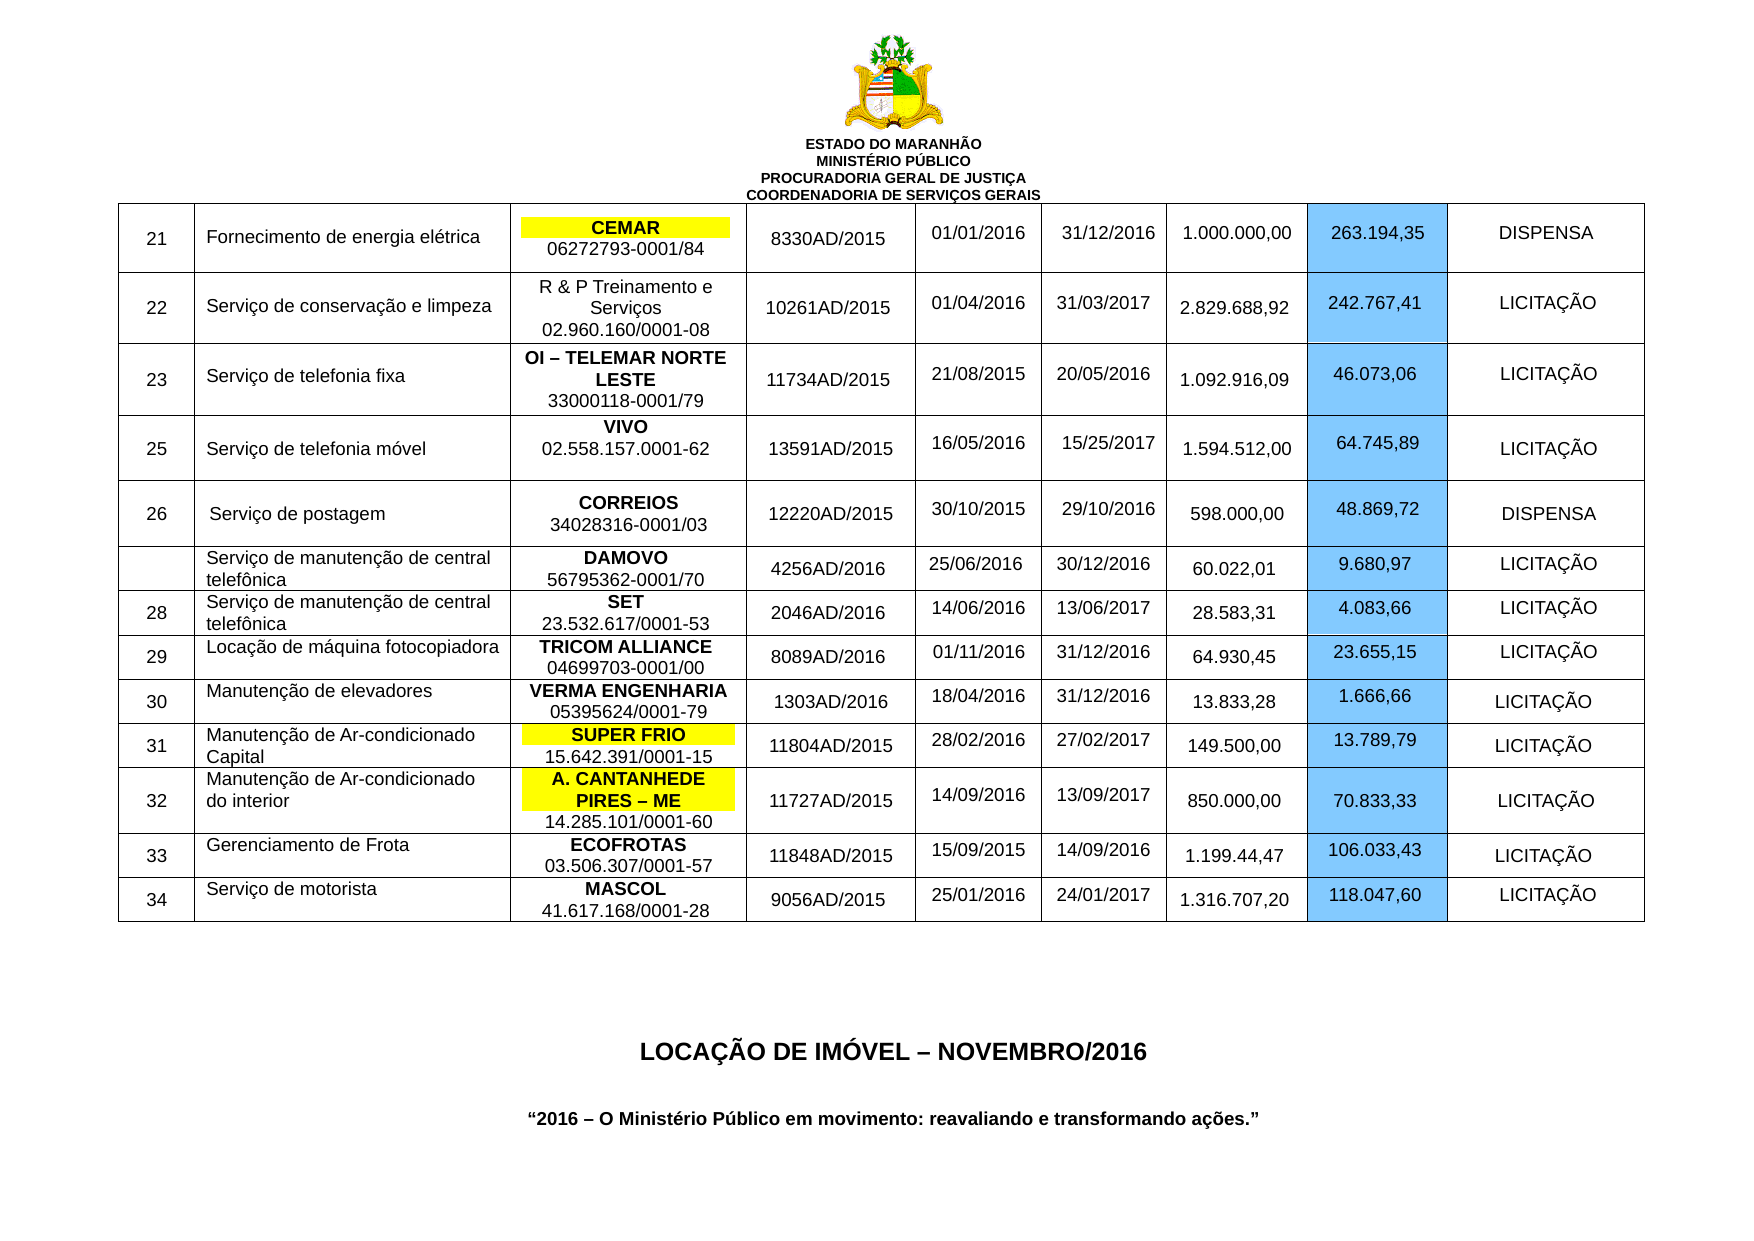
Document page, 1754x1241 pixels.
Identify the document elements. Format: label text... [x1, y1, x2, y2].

table_cell 25 [119, 416, 194, 480]
table_cell LICITAÇÃO [1448, 416, 1644, 480]
table_cell 1.666,66 [1308, 680, 1447, 723]
table_cell 26 [119, 481, 194, 546]
table_cell 21 [119, 204, 194, 272]
table_cell 18/04/2016 [916, 680, 1041, 723]
table_cell SUPER FRIO 15.642.391/0001-15 [511, 724, 746, 767]
table_cell 29 [119, 636, 194, 679]
table_cell 33 [119, 834, 194, 877]
table_cell 15/09/2015 [916, 834, 1041, 877]
table_cell MASCOL 41.617.168/0001-28 [511, 878, 746, 921]
table_cell DISPENSA [1448, 204, 1644, 272]
table_cell LICITAÇÃO [1448, 724, 1644, 767]
table_cell LICITAÇÃO [1448, 273, 1644, 342]
table_cell LICITAÇÃO [1448, 834, 1644, 877]
table_cell 01/01/2016 [916, 204, 1041, 272]
table_cell 11848AD/2015 [747, 834, 915, 877]
table_cell LICITAÇÃO [1448, 636, 1644, 679]
table_cell LICITAÇÃO [1448, 878, 1644, 921]
table_cell 13.833,28 [1167, 680, 1307, 723]
table_cell 30/12/2016 [1042, 547, 1166, 590]
table_cell LICITAÇÃO [1448, 591, 1644, 634]
table_cell 1.000.000,00 [1167, 204, 1307, 272]
table_cell 28/02/2016 [916, 724, 1041, 767]
table_cell 31/12/2016 [1042, 204, 1166, 272]
table_cell 1.316.707,20 [1167, 878, 1307, 921]
table_cell 20/05/2016 [1042, 344, 1166, 415]
table_cell 70.833,33 [1308, 768, 1447, 833]
table_cell 32 [119, 768, 194, 833]
table_cell Serviço de telefonia móvel [195, 416, 510, 480]
table_cell 22 [119, 273, 194, 342]
table_cell 10261AD/2015 [747, 273, 915, 342]
table_cell CEMAR 06272793-0001/84 [511, 204, 746, 272]
table_cell 242.767,41 [1308, 273, 1447, 342]
table_cell 8330AD/2015 [747, 204, 915, 272]
table_cell 11734AD/2015 [747, 344, 915, 415]
table_cell LICITAÇÃO [1448, 547, 1644, 590]
table_cell LICITAÇÃO [1448, 680, 1644, 723]
table_cell 13.789,79 [1308, 724, 1447, 767]
table_cell 23.655,15 [1308, 636, 1447, 679]
table_cell 28 [119, 591, 194, 634]
table_cell 4256AD/2016 [747, 547, 915, 590]
table_cell 598.000,00 [1167, 481, 1307, 546]
table_cell 14/09/2016 [916, 768, 1041, 833]
table_cell 263.194,35 [1308, 204, 1447, 272]
table_cell 4.083,66 [1308, 591, 1447, 634]
table_cell LICITAÇÃO [1448, 768, 1644, 833]
table_cell 12220AD/2015 [747, 481, 915, 546]
table_cell 24/01/2017 [1042, 878, 1166, 921]
table_cell 9056AD/2015 [747, 878, 915, 921]
table_cell Locação de máquina fotocopiadora [195, 636, 510, 679]
table_cell Serviço de manutenção de central telefônica [195, 547, 510, 590]
table_cell Serviço de motorista [195, 878, 510, 921]
table_cell 30 [119, 680, 194, 723]
table_cell VERMA ENGENHARIA 05395624/0001-79 [511, 680, 746, 723]
table_cell Fornecimento de energia elétrica [195, 204, 510, 272]
table_cell 34 [119, 878, 194, 921]
table_cell 2.829.688,92 [1167, 273, 1307, 342]
table_cell Serviço de conservação e limpeza [195, 273, 510, 342]
table_cell 13/09/2017 [1042, 768, 1166, 833]
table_cell 64.745,89 [1308, 416, 1447, 480]
table_cell 46.073,06 [1308, 344, 1447, 415]
table_cell 29/10/2016 [1042, 481, 1166, 546]
table_cell 1.594.512,00 [1167, 416, 1307, 480]
table_cell 27/02/2017 [1042, 724, 1166, 767]
table_cell CORREIOS 34028316-0001/03 [511, 481, 746, 546]
table_cell 14/09/2016 [1042, 834, 1166, 877]
table_cell 60.022,01 [1167, 547, 1307, 590]
table_cell Manutenção de elevadores [195, 680, 510, 723]
table_cell R & P Treinamento e Serviços 02.960.160/0001-08 [511, 273, 746, 342]
table_cell VIVO 02.558.157.0001-62 [511, 416, 746, 480]
table_cell 1303AD/2016 [747, 680, 915, 723]
table_cell 9.680,97 [1308, 547, 1447, 590]
table_cell 850.000,00 [1167, 768, 1307, 833]
table_cell 118.047,60 [1308, 878, 1447, 921]
table_cell 1.092.916,09 [1167, 344, 1307, 415]
table_cell 1.199.44,47 [1167, 834, 1307, 877]
table_cell DISPENSA [1448, 481, 1644, 546]
table_cell 25/06/2016 [916, 547, 1041, 590]
table_cell 01/11/2016 [916, 636, 1041, 679]
table_cell 106.033,43 [1308, 834, 1447, 877]
table_cell Serviço de telefonia fixa [195, 344, 510, 415]
table_cell Manutenção de Ar-condicionado do interior [195, 768, 510, 833]
table_cell 13591AD/2015 [747, 416, 915, 480]
table_cell [119, 547, 194, 590]
table_cell 31 [119, 724, 194, 767]
table_cell Manutenção de Ar-condicionado Capital [195, 724, 510, 767]
table_cell 8089AD/2016 [747, 636, 915, 679]
table_cell Serviço de postagem [195, 481, 510, 546]
table_cell 16/05/2016 [916, 416, 1041, 480]
table_cell 31/12/2016 [1042, 680, 1166, 723]
table_cell 28.583,31 [1167, 591, 1307, 634]
table_cell TRICOM ALLIANCE 04699703-0001/00 [511, 636, 746, 679]
table_cell 149.500,00 [1167, 724, 1307, 767]
table_cell 25/01/2016 [916, 878, 1041, 921]
table_cell DAMOVO 56795362-0001/70 [511, 547, 746, 590]
table_cell 23 [119, 344, 194, 415]
table_cell 11727AD/2015 [747, 768, 915, 833]
table_cell 11804AD/2015 [747, 724, 915, 767]
table_cell 13/06/2017 [1042, 591, 1166, 634]
table_cell SET 23.532.617/0001-53 [511, 591, 746, 634]
table_cell 21/08/2015 [916, 344, 1041, 415]
table_cell LICITAÇÃO [1448, 344, 1644, 415]
table_cell ECOFROTAS 03.506.307/0001-57 [511, 834, 746, 877]
table_cell 31/03/2017 [1042, 273, 1166, 342]
table_cell A. CANTANHEDE PIRES – ME 14.285.101/0001-60 [511, 768, 746, 833]
table_cell 2046AD/2016 [747, 591, 915, 634]
table_cell 48.869,72 [1308, 481, 1447, 546]
table_cell 64.930,45 [1167, 636, 1307, 679]
table_cell Gerenciamento de Frota [195, 834, 510, 877]
text LOCAÇÃO DE IMÓVEL – NOVEMBRO/2016 [148, 1037, 1639, 1066]
table_cell 01/04/2016 [916, 273, 1041, 342]
table_cell Serviço de manutenção de central telefônica [195, 591, 510, 634]
table_cell OI – TELEMAR NORTE LESTE 33000118-0001/79 [511, 344, 746, 415]
table_cell 15/25/2017 [1042, 416, 1166, 480]
table_cell 31/12/2016 [1042, 636, 1166, 679]
table_cell 30/10/2015 [916, 481, 1041, 546]
table_cell 14/06/2016 [916, 591, 1041, 634]
